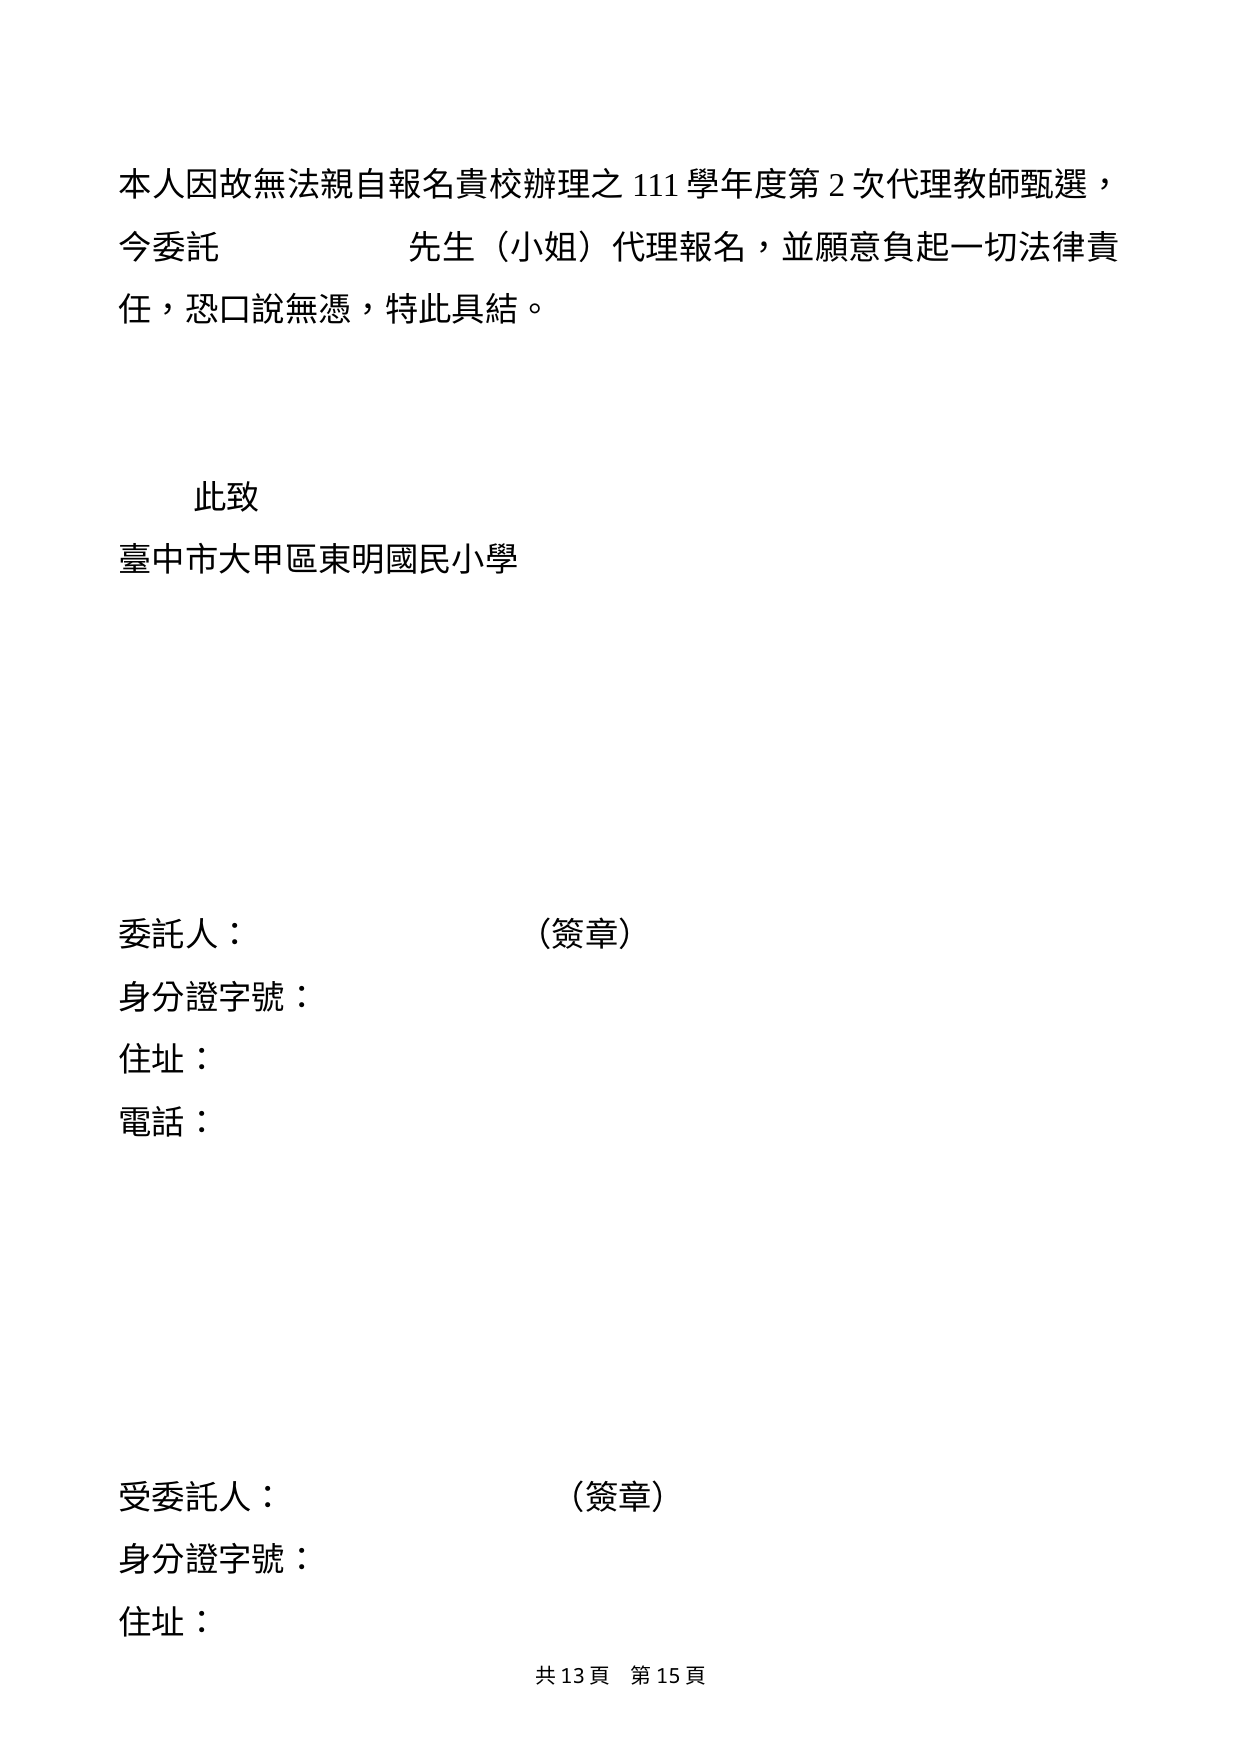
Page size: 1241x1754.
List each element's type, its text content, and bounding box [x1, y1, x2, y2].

text 此致 [118, 453, 1122, 516]
text 委託人： （簽章） [118, 891, 1122, 953]
text 受委託人： （簽章） [118, 1453, 1122, 1516]
text 住址： [118, 1016, 1122, 1078]
text 電話： [118, 1078, 1122, 1141]
text 本人因故無法親自報名貴校辦理之111學年度第2次代理教師甄選，今委託 先生（小姐）代理報名，並願意負起一切法律責任，恐口說無憑，特此具結。 [118, 141, 1122, 328]
text 住址： [118, 1578, 1122, 1641]
text 身分證字號： [118, 1516, 1122, 1578]
text 身分證字號： [118, 953, 1122, 1016]
text 臺中市大甲區東明國民小學 [118, 516, 1122, 578]
